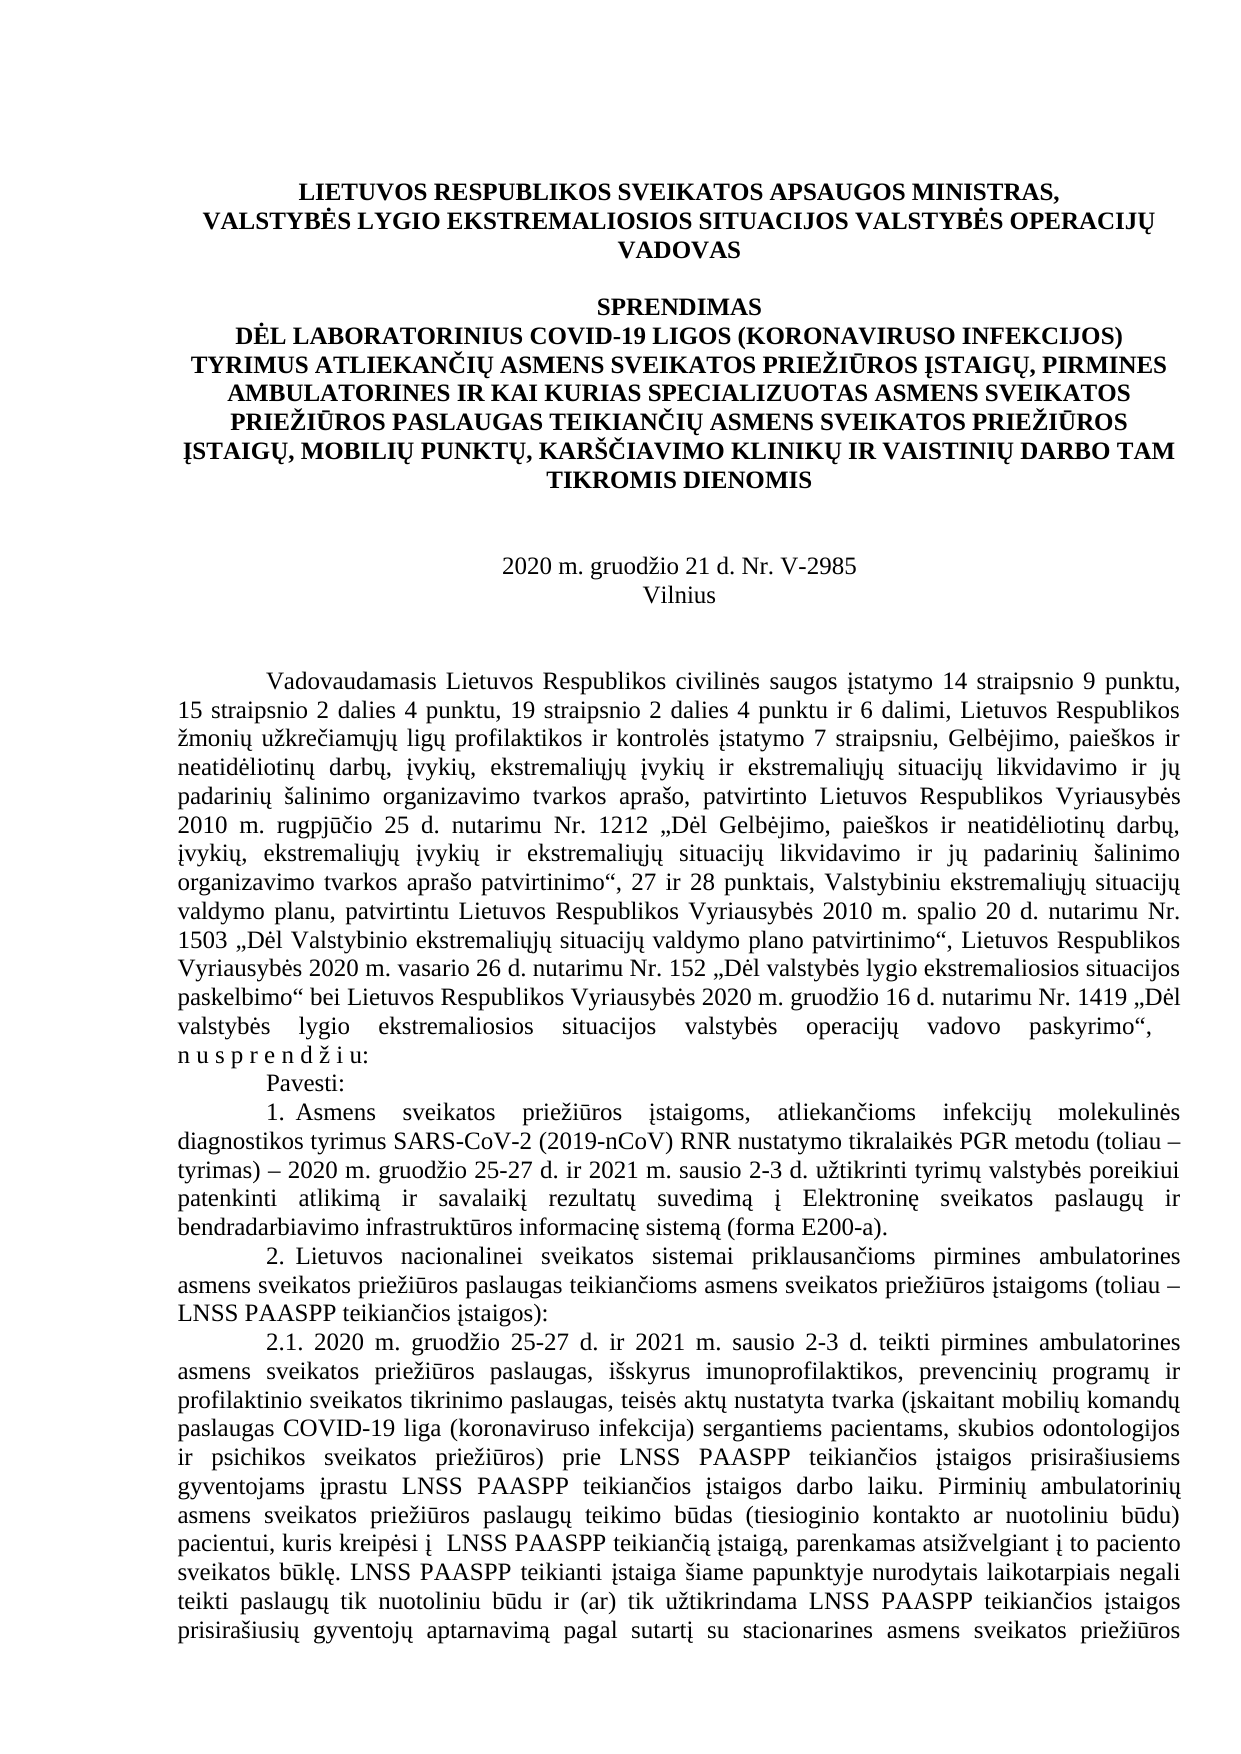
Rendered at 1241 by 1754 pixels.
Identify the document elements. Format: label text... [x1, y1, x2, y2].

text Vadovaudamasis Lietuvos Respublikos civilinės saugos įstatymo 14 straipsnio 9 punktu, 15 straipsnio 2 dalies 4 punktu, 19 straipsnio 2 dalies 4 punktu ir 6 dalimi, Lietuvos Respublikos žmonių užkrečiamųjų ligų profilaktikos ir kontrolės įstatymo 7 straipsniu, Gelbėjimo, paieškos ir neatidėliotinų darbų, įvykių, ekstremaliųjų įvykių ir ekstremaliųjų situacijų likvidavimo ir jų padarinių šalinimo organizavimo tvarkos aprašo, patvirtinto Lietuvos Respublikos Vyriausybės 2010 m. rugpjūčio 25 d. nutarimu Nr. 1212 „Dėl Gelbėjimo, paieškos ir neatidėliotinų darbų, įvykių, ekstremaliųjų įvykių ir ekstremaliųjų situacijų likvidavimo ir jų padarinių šalinimo organizavimo tvarkos aprašo patvirtinimo“, 27 ir 28 punktais, Valstybiniu ekstremaliųjų situacijų valdymo planu, patvirtintu Lietuvos Respublikos Vyriausybės 2010 m. spalio 20 d. nutarimu Nr. 1503 „Dėl Valstybinio ekstremaliųjų situacijų valdymo plano patvirtinimo“, Lietuvos Respublikos Vyriausybės 2020 m. vasario 26 d. nutarimu Nr. 152 „Dėl valstybės lygio ekstremaliosios situacijos paskelbimo“ bei Lietuvos Respublikos Vyriausybės 2020 m. gruodžio 16 d. nutarimu Nr. 1419 „Dėl valstybės lygio ekstremaliosios situacijos valstybės operacijų vadovo paskyrimo“, n u s p r e n d ž i u: [177, 666, 1181, 1068]
text SPRENDIMAS [177, 292, 1181, 321]
text 2. Lietuvos nacionalinei sveikatos sistemai priklausančioms pirmines ambulatorines asmens sveikatos priežiūros paslaugas teikiančioms asmens sveikatos priežiūros įstaigoms (toliau – LNSS PAASPP teikiančios įstaigos): [177, 1241, 1181, 1327]
text DĖL LABORATORINIUS COVID-19 LIGOS (KORONAVIRUSO INFEKCIJOS) TYRIMUS ATLIEKANČIŲ ASMENS SVEIKATOS PRIEŽIŪROS ĮSTAIGŲ, PIRMINES AMBULATORINES IR KAI KURIAS SPECIALIZUOTAS ASMENS SVEIKATOS PRIEŽIŪROS PASLAUGAS TEIKIANČIŲ ASMENS SVEIKATOS PRIEŽIŪROS ĮSTAIGŲ, MOBILIŲ PUNKTŲ, KARŠČIAVIMO KLINIKŲ IR VAISTINIŲ DARBO TAM TIKROMIS DIENOMIS [177, 321, 1181, 493]
text 2020 m. gruodžio 21 d. Nr. V-2985 [177, 551, 1181, 580]
text Vilnius [177, 580, 1181, 608]
text Pavesti: [177, 1068, 1181, 1097]
text VALSTYBĖS LYGIO EKSTREMALIOSIOS SITUACIJOS VALSTYBĖS OPERACIJŲ VADOVAS [177, 206, 1181, 263]
text 2.1. 2020 m. gruodžio 25-27 d. ir 2021 m. sausio 2-3 d. teikti pirmines ambulatorines asmens sveikatos priežiūros paslaugas, išskyrus imunoprofilaktikos, prevencinių programų ir profilaktinio sveikatos tikrinimo paslaugas, teisės aktų nustatyta tvarka (įskaitant mobilių komandų paslaugas COVID-19 liga (koronaviruso infekcija) sergantiems pacientams, skubios odontologijos ir psichikos sveikatos priežiūros) prie LNSS PAASPP teikiančios įstaigos prisirašiusiems gyventojams įprastu LNSS PAASPP teikiančios įstaigos darbo laiku. Pirminių ambulatorinių asmens sveikatos priežiūros paslaugų teikimo būdas (tiesioginio kontakto ar nuotoliniu būdu) pacientui, kuris kreipėsi į LNSS PAASPP teikiančią įstaigą, parenkamas atsižvelgiant į to paciento sveikatos būklę. LNSS PAASPP teikianti įstaiga šiame papunktyje nurodytais laikotarpiais negali teikti paslaugų tik nuotoliniu būdu ir (ar) tik užtikrindama LNSS PAASPP teikiančios įstaigos prisirašiusių gyventojų aptarnavimą pagal sutartį su stacionarines asmens sveikatos priežiūros [177, 1327, 1181, 1643]
text 1. Asmens sveikatos priežiūros įstaigoms, atliekančioms infekcijų molekulinės diagnostikos tyrimus SARS-CoV-2 (2019-nCoV) RNR nustatymo tikralaikės PGR metodu (toliau – tyrimas) – 2020 m. gruodžio 25-27 d. ir 2021 m. sausio 2-3 d. užtikrinti tyrimų valstybės poreikiui patenkinti atlikimą ir savalaikį rezultatų suvedimą į Elektroninę sveikatos paslaugų ir bendradarbiavimo infrastruktūros informacinę sistemą (forma E200-a). [177, 1097, 1181, 1241]
text LIETUVOS RESPUBLIKOS SVEIKATOS APSAUGOS MINISTRAS, [177, 177, 1181, 206]
